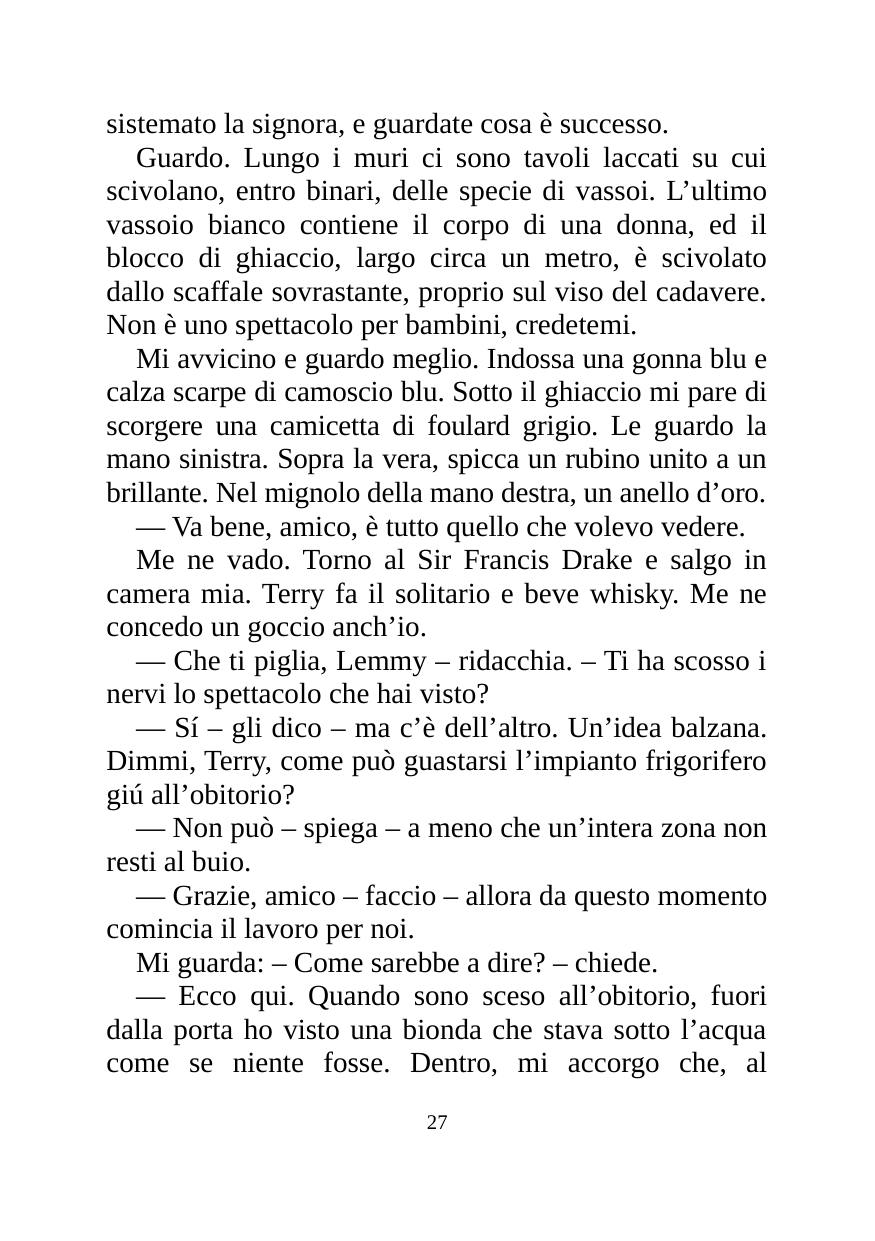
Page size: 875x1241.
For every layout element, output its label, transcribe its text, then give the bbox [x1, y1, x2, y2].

text — Ecco qui. Quando sono sceso all’obitorio, fuori dalla porta ho visto una bionda che stava sotto l’acqua come se niente fosse. Dentro, mi accorgo che, al [106, 978, 768, 1079]
text — Non può – spiega – a meno che un’intera zona non resti al buio. [106, 811, 768, 878]
text Guardo. Lungo i muri ci sono tavoli laccati su cui scivolano, entro binari, delle specie di vassoi. L’ultimo vassoio bianco contiene il corpo di una donna, ed il blocco di ghiaccio, largo circa un metro, è scivolato dallo scaffale sovrastante, proprio sul viso del cadavere. Non è uno spettacolo per bambini, credetemi. [106, 140, 768, 341]
text — Grazie, amico – faccio – allora da questo momento comincia il lavoro per noi. [106, 878, 768, 945]
text Mi guarda: – Come sarebbe a dire? – chiede. [106, 945, 768, 978]
text Me ne vado. Torno al Sir Francis Drake e salgo in camera mia. Terry fa il solitario e beve whisky. Me ne concedo un goccio anch’io. [106, 542, 768, 643]
text sistemato la signora, e guardate cosa è successo. [106, 106, 768, 140]
text — Che ti piglia, Lemmy – ridacchia. – Ti ha scosso i nervi lo spettacolo che hai visto? [106, 643, 768, 710]
text Mi avvicino e guardo meglio. Indossa una gonna blu e calza scarpe di camoscio blu. Sotto il ghiaccio mi pare di scorgere una camicetta di foulard grigio. Le guardo la mano sinistra. Sopra la vera, spicca un rubino unito a un brillante. Nel mignolo della mano destra, un anello d’oro. [106, 341, 768, 509]
text — Sí – gli dico – ma c’è dell’altro. Un’idea balzana. Dimmi, Terry, come può guastarsi l’impianto frigorifero giú all’obitorio? [106, 710, 768, 811]
text — Va bene, amico, è tutto quello che volevo vedere. [106, 509, 768, 542]
